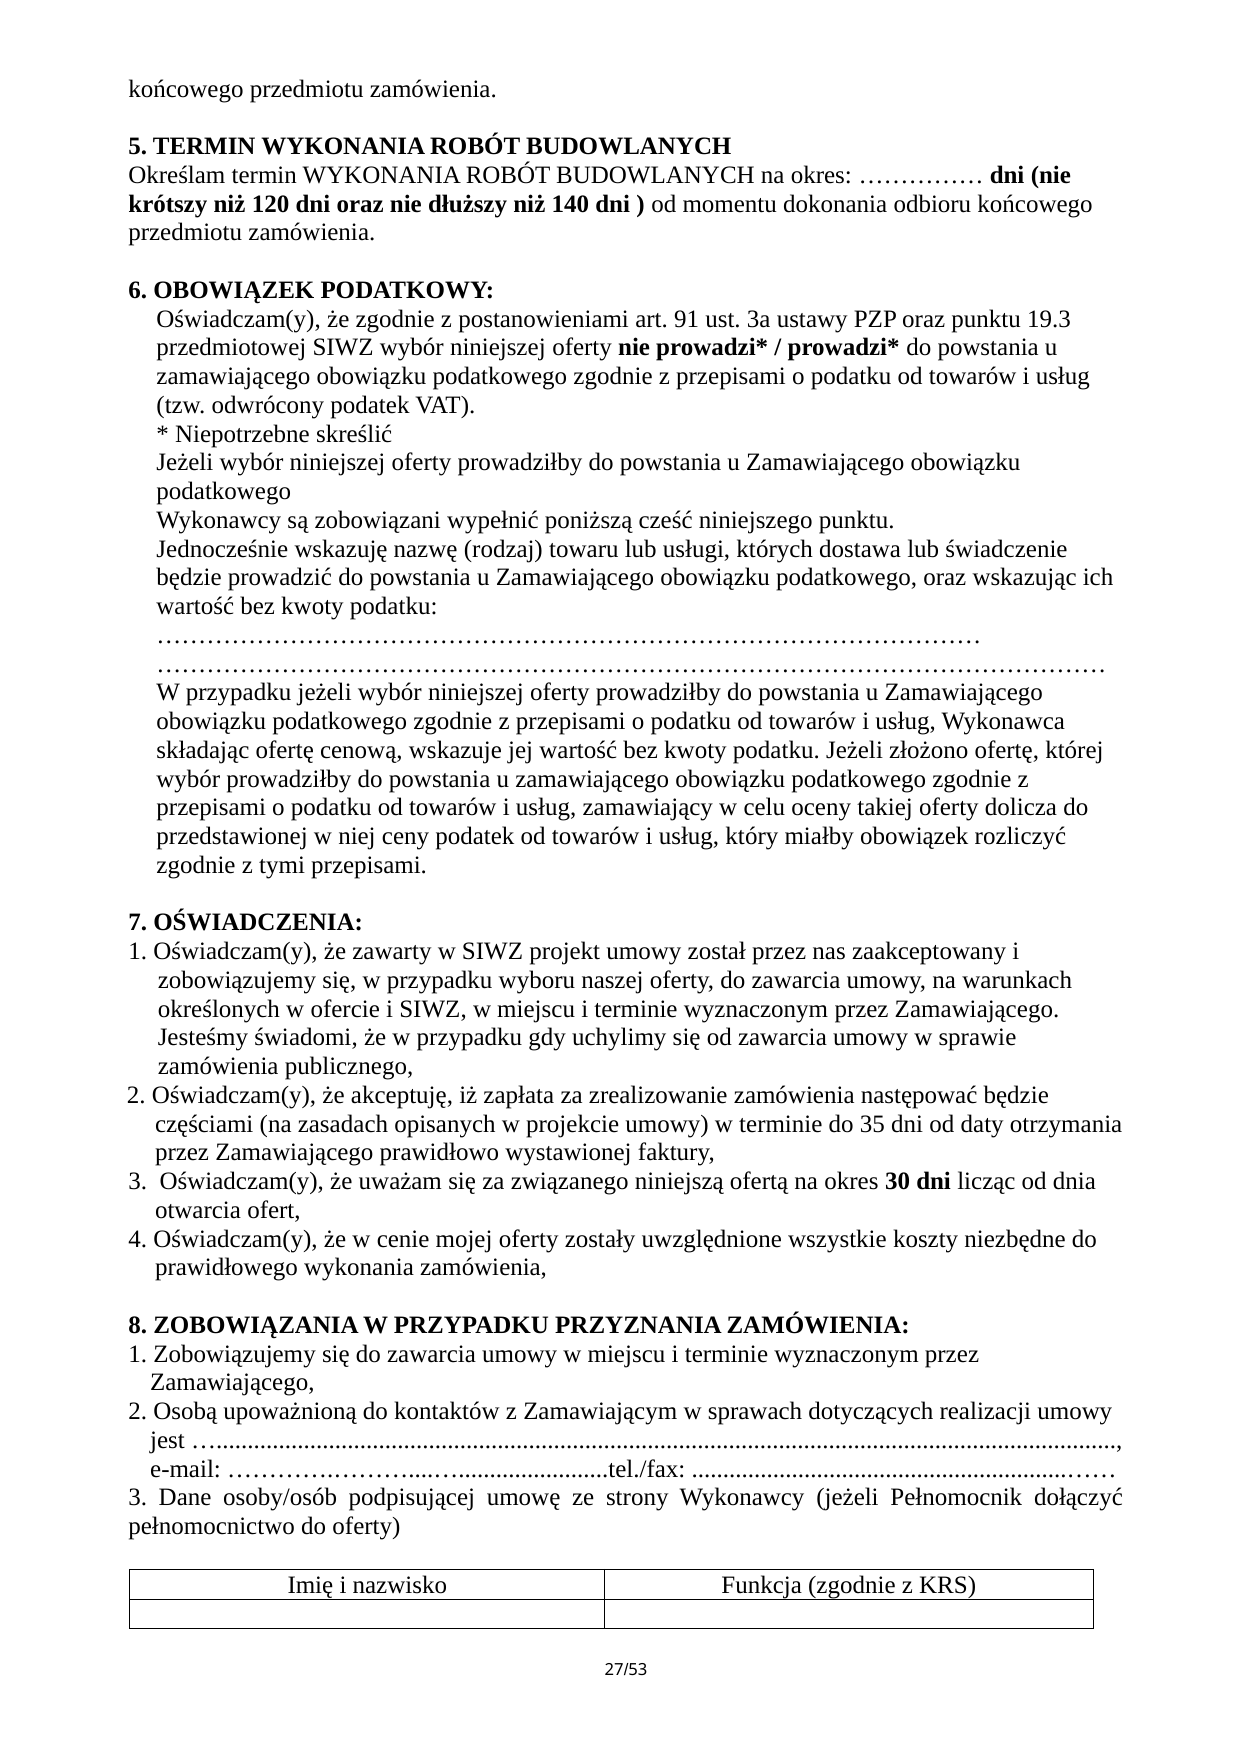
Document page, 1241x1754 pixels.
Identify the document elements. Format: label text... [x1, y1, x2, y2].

table_cell [605, 1600, 1093, 1628]
text Wykonawcy są zobowiązani wypełnić poniższą cześć niniejszego punktu. [156, 505, 1123, 534]
text 2. Oświadczam(y), że akceptuję, iż zapłata za zrealizowanie zamówienia następować będzie częściami (na zasadach opisanych w projekcie umowy) w terminie do 35 dni od daty otrzymania przez Zamawiającego prawidłowo wystawionej faktury, [127, 1080, 1123, 1166]
text 4. Oświadczam(y), że w cenie mojej oferty zostały uwzględnione wszystkie koszty niezbędne do prawidłowego wykonania zamówienia, [128, 1224, 1123, 1281]
text 2. Osobą upoważnioną do kontaktów z Zamawiającym w sprawach dotyczących realizacji umowy jest …................................................................................................................................................, [128, 1396, 1123, 1454]
text 5. TERMIN WYKONANIA ROBÓT BUDOWLANYCH [128, 131, 1123, 160]
table_cell [130, 1600, 604, 1628]
text 1. Zobowiązujemy się do zawarcia umowy w miejscu i terminie wyznaczonym przez Zamawiającego, [128, 1339, 1123, 1396]
text Jednocześnie wskazuję nazwę (rodzaj) towaru lub usługi, których dostawa lub świadczenie będzie prowadzić do powstania u Zamawiającego obowiązku podatkowego, oraz wskazując ich wartość bez kwoty podatku: ……………………………………………………………………………………… [156, 534, 1123, 649]
table_header Funkcja (zgodnie z KRS) [605, 1570, 1093, 1598]
text W przypadku jeżeli wybór niniejszej oferty prowadziłby do powstania u Zamawiającego obowiązku podatkowego zgodnie z przepisami o podatku od towarów i usług, Wykonawca składając ofertę cenową, wskazuje jej wartość bez kwoty podatku. Jeżeli złożono ofertę, której wybór prowadziłby do powstania u zamawiającego obowiązku podatkowego zgodnie z przepisami o podatku od towarów i usług, zamawiający w celu oceny takiej oferty dolicza do przedstawionej w niej ceny podatek od towarów i usług, który miałby obowiązek rozliczyć zgodnie z tymi przepisami. [156, 677, 1123, 879]
text 8. ZOBOWIĄZANIA W PRZYPADKU PRZYZNANIA ZAMÓWIENIA: [128, 1310, 1123, 1339]
text 1. Oświadczam(y), że zawarty w SIWZ projekt umowy został przez nas zaakceptowany i zobowiązujemy się, w przypadku wyboru naszej oferty, do zawarcia umowy, na warunkach określonych w ofercie i SIWZ, w miejscu i terminie wyznaczonym przez Zamawiającego. Jesteśmy świadomi, że w przypadku gdy uchylimy się od zawarcia umowy w sprawie zamówienia publicznego, [128, 936, 1123, 1080]
text 3. Dane osoby/osób podpisującej umowę ze strony Wykonawcy (jeżeli Pełnomocnik dołączyć pełnomocnictwo do oferty) [128, 1482, 1123, 1540]
text Jeżeli wybór niniejszej oferty prowadziłby do powstania u Zamawiającego obowiązku podatkowego [156, 447, 1123, 505]
text 6. OBOWIĄZEK PODATKOWY: [128, 275, 1123, 304]
text Oświadczam(y), że zgodnie z postanowieniami art. 91 ust. 3a ustawy PZP oraz punktu 19.3 przedmiotowej SIWZ wybór niniejszej oferty nie prowadzi* / prowadzi* do powstania u zamawiającego obowiązku podatkowego zgodnie z przepisami o podatku od towarów i usług (tzw. odwrócony podatek VAT). [156, 304, 1123, 419]
text e-mail: ………….………....…........................tel./fax: ............................................................…… [150, 1454, 1123, 1482]
text Określam termin WYKONANIA ROBÓT BUDOWLANYCH na okres: …………… dni (nie krótszy niż 120 dni oraz nie dłuższy niż 140 dni ) od momentu dokonania odbioru końcowego przedmiotu zamówienia. [128, 160, 1123, 246]
text końcowego przedmiotu zamówienia. [128, 74, 1123, 102]
table_header Imię i nazwisko [130, 1570, 604, 1598]
text * Niepotrzebne skreślić [156, 419, 1123, 447]
text 3. Oświadczam(y), że uważam się za związanego niniejszą ofertą na okres 30 dni licząc od dnia otwarcia ofert, [128, 1166, 1123, 1224]
text 7. OŚWIADCZENIA: [128, 907, 1123, 936]
text …………………………………………………………………………………………………… [156, 649, 1123, 677]
